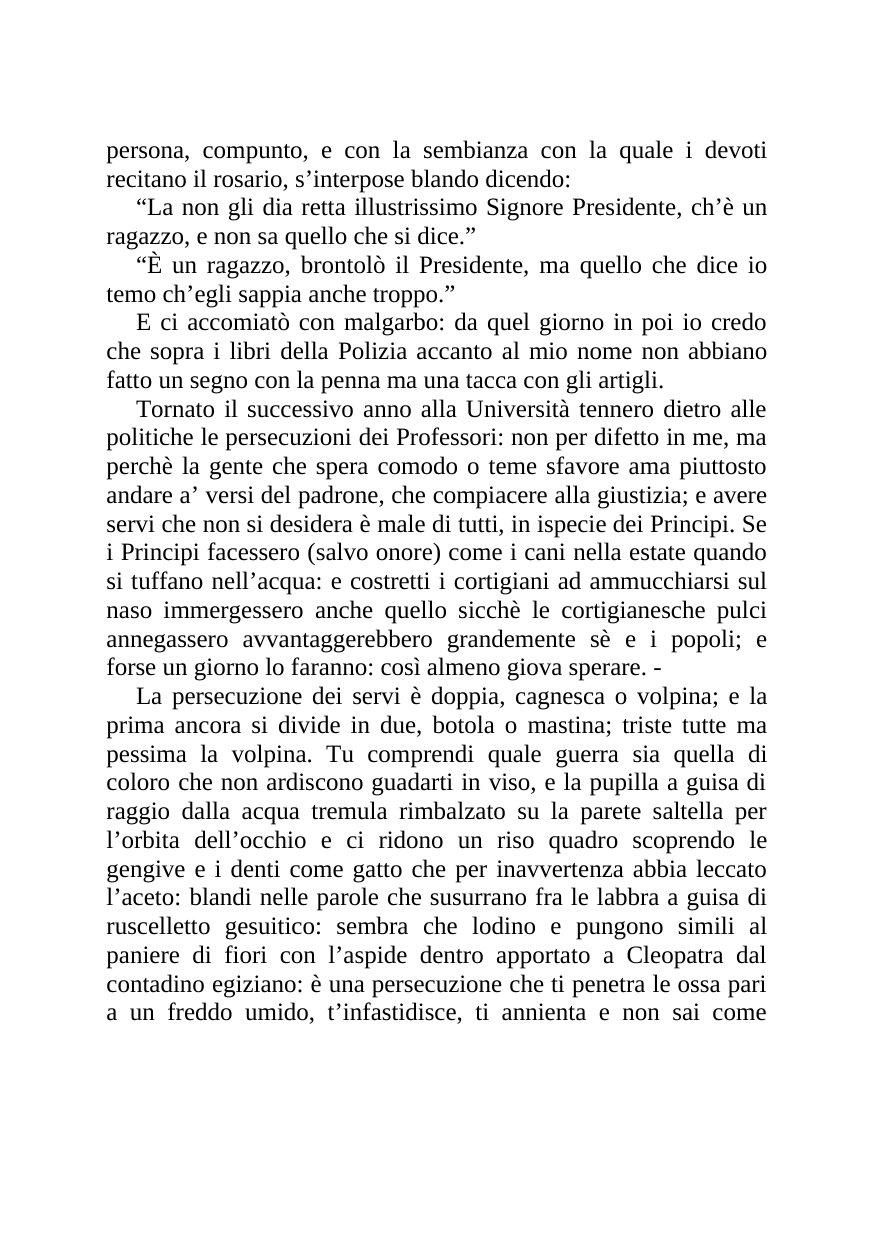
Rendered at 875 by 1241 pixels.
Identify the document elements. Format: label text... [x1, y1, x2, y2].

text Tornato il successivo anno alla Università tennero dietro alle politiche le persecuzioni dei Professori: non per difetto in me, ma perchè la gente che spera comodo o teme sfavore ama piuttosto andare a’ versi del padrone, che compiacere alla giustizia; e avere servi che non si desidera è male di tutti, in ispecie dei Principi. Se i Principi facessero (salvo onore) come i cani nella estate quando si tuffano nell’acqua: e costretti i cortigiani ad ammucchiarsi sul naso immergessero anche quello sicchè le cortigianesche pulci annegassero avvantaggerebbero grandemente sè e i popoli; e forse un giorno lo faranno: così almeno giova sperare. - [106, 394, 768, 681]
text “È un ragazzo, brontolò il Presidente, ma quello che dice io temo ch’egli sappia anche troppo.” [106, 250, 768, 307]
text persona, compunto, e con la sembianza con la quale i devoti recitano il rosario, s’interpose blando dicendo: [106, 135, 768, 192]
text La persecuzione dei servi è doppia, cagnesca o volpina; e la prima ancora si divide in due, botola o mastina; triste tutte ma pessima la volpina. Tu comprendi quale guerra sia quella di coloro che non ardiscono guadarti in viso, e la pupilla a guisa di raggio dalla acqua tremula rimbalzato su la parete saltella per l’orbita dell’occhio e ci ridono un riso quadro scoprendo le gengive e i denti come gatto che per inavvertenza abbia leccato l’aceto: blandi nelle parole che susurrano fra le labbra a guisa di ruscelletto gesuitico: sembra che lodino e pungono simili al paniere di fiori con l’aspide dentro apportato a Cleopatra dal contadino egiziano: è una persecuzione che ti penetra le ossa pari a un freddo umido, t’infastidisce, ti annienta e non sai come [106, 681, 768, 1026]
text “La non gli dia retta illustrissimo Signore Presidente, ch’è un ragazzo, e non sa quello che si dice.” [106, 192, 768, 250]
text E ci accomiatò con malgarbo: da quel giorno in poi io credo che sopra i libri della Polizia accanto al mio nome non abbiano fatto un segno con la penna ma una tacca con gli artigli. [106, 307, 768, 394]
